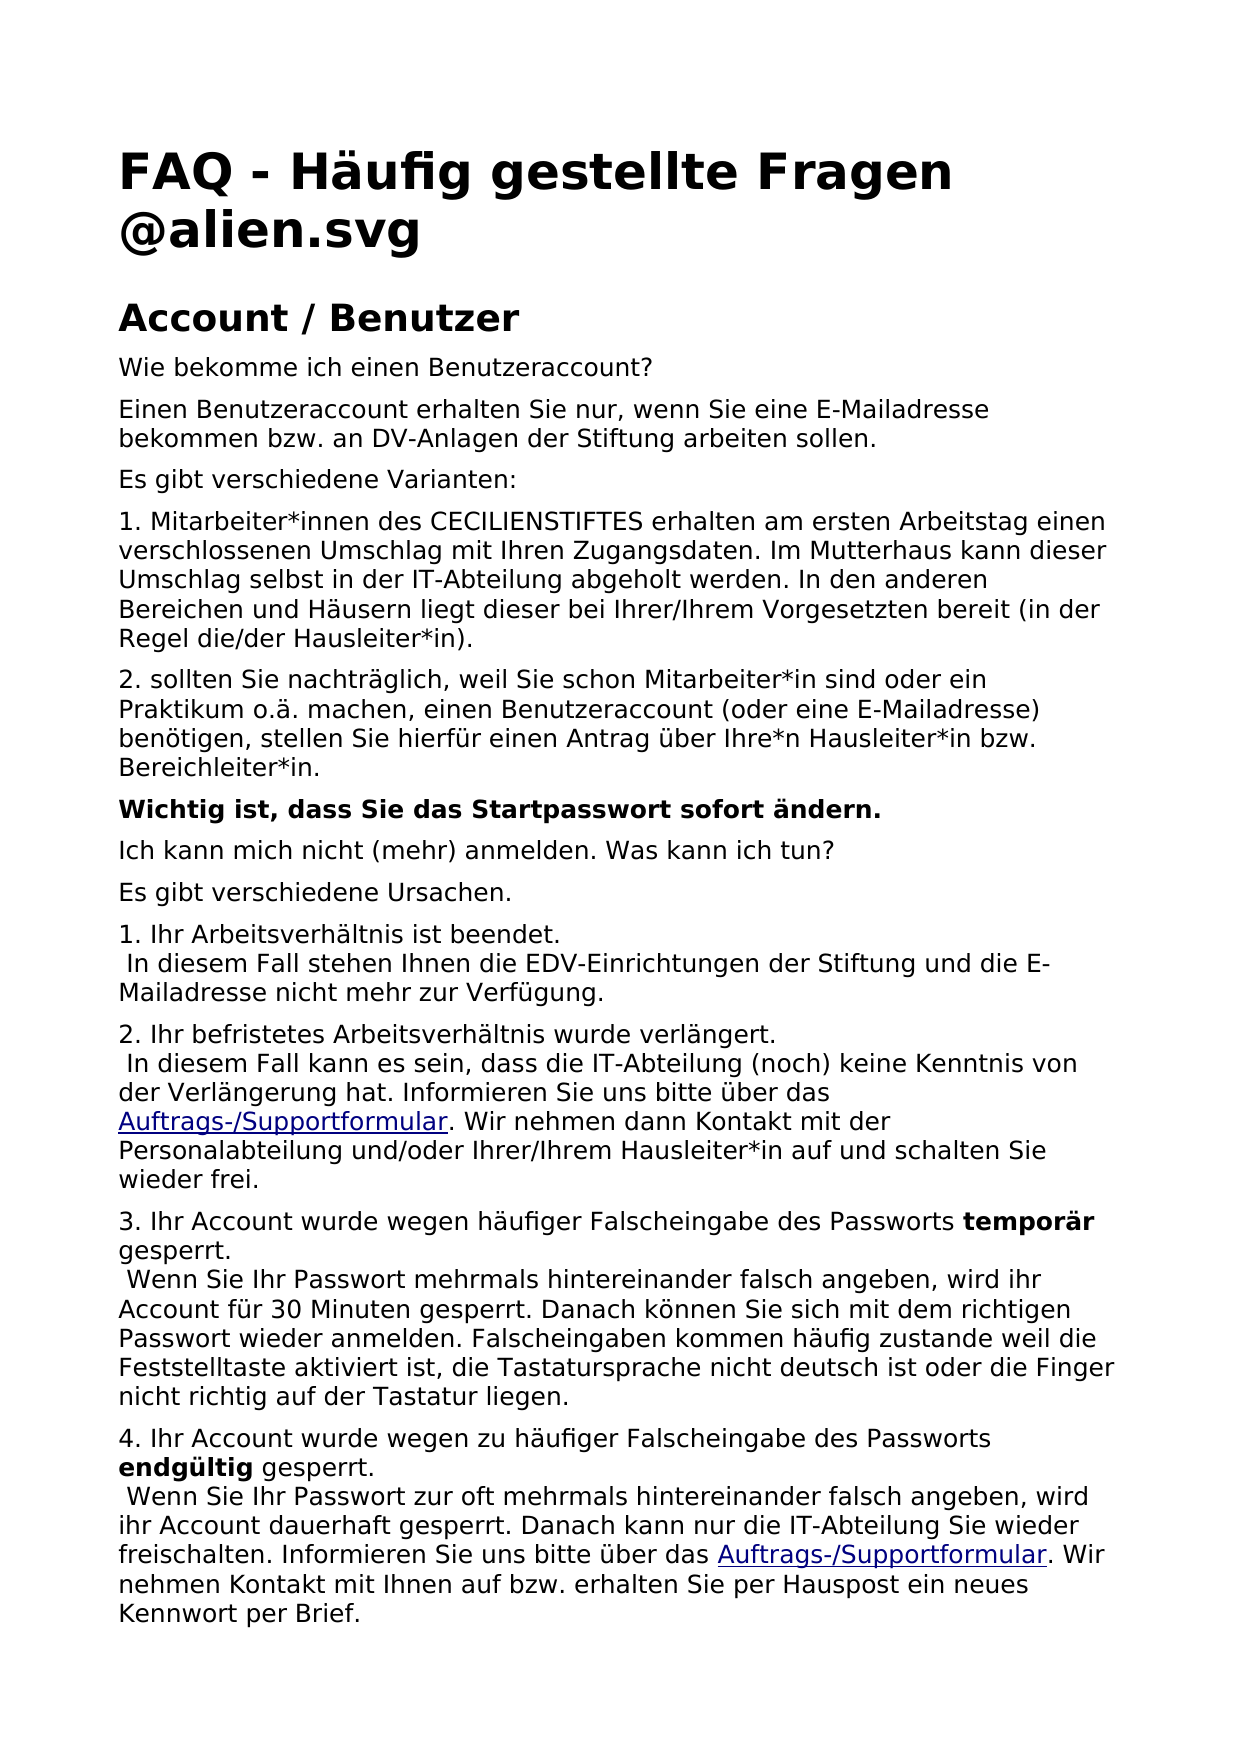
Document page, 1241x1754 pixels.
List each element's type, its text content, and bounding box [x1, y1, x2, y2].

text Ich kann mich nicht (mehr) anmelden. Was kann ich tun? [118, 837, 1122, 866]
text Einen Benutzeraccount erhalten Sie nur, wenn Sie eine E-Mailadresse bekommen bzw. an DV-Anlagen der Stiftung arbeiten sollen. [118, 395, 1122, 453]
subtitle FAQ - Häufig gestellte Fragen @alien.svg [118, 143, 1122, 259]
text Wie bekomme ich einen Benutzeraccount? [118, 353, 1122, 382]
text Es gibt verschiedene Varianten: [118, 466, 1122, 495]
text 2. Ihr befristetes Arbeitsverhältnis wurde verlängert. In diesem Fall kann es sein, dass die IT-Abteilung (noch) keine Kenntnis von der Verlängerung hat. Informieren Sie uns bitte über das Auftrags-/Supportformular. Wir nehmen dann Kontakt mit der Personalabteilung und/oder Ihrer/Ihrem Hausleiter*in auf und schalten Sie wieder frei. [118, 1020, 1122, 1195]
text 1. Mitarbeiter*innen des CECILIENSTIFTES erhalten am ersten Arbeitstag einen verschlossenen Umschlag mit Ihren Zugangsdaten. Im Mutterhaus kann dieser Umschlag selbst in der IT-Abteilung abgeholt werden. In den anderen Bereichen und Häusern liegt dieser bei Ihrer/Ihrem Vorgesetzten bereit (in der Regel die/der Hausleiter*in). [118, 507, 1122, 653]
text 3. Ihr Account wurde wegen häufiger Falscheingabe des Passworts temporär gesperrt. Wenn Sie Ihr Passwort mehrmals hintereinander falsch angeben, wird ihr Account für 30 Minuten gesperrt. Danach können Sie sich mit dem richtigen Passwort wieder anmelden. Falscheingaben kommen häufig zustande weil die Feststelltaste aktiviert ist, die Tastatursprache nicht deutsch ist oder die Finger nicht richtig auf der Tastatur liegen. [118, 1207, 1122, 1412]
text 4. Ihr Account wurde wegen zu häufiger Falscheingabe des Passworts endgültig gesperrt. Wenn Sie Ihr Passwort zur oft mehrmals hintereinander falsch angeben, wird ihr Account dauerhaft gesperrt. Danach kann nur die IT-Abteilung Sie wieder freischalten. Informieren Sie uns bitte über das Auftrags-/Supportformular. Wir nehmen Kontakt mit Ihnen auf bzw. erhalten Sie per Hauspost ein neues Kennwort per Brief. [118, 1424, 1122, 1628]
text 1. Ihr Arbeitsverhältnis ist beendet. In diesem Fall stehen Ihnen die EDV-Einrichtungen der Stiftung und die E-Mailadresse nicht mehr zur Verfügung. [118, 920, 1122, 1007]
text Wichtig ist, dass Sie das Startpasswort sofort ändern. [118, 795, 1122, 824]
subtitle Account / Benutzer [118, 297, 1122, 341]
text Es gibt verschiedene Ursachen. [118, 878, 1122, 907]
text 2. sollten Sie nachträglich, weil Sie schon Mitarbeiter*in sind oder ein Praktikum o.ä. machen, einen Benutzeraccount (oder eine E-Mailadresse) benötigen, stellen Sie hierfür einen Antrag über Ihre*n Hausleiter*in bzw. Bereichleiter*in. [118, 666, 1122, 782]
